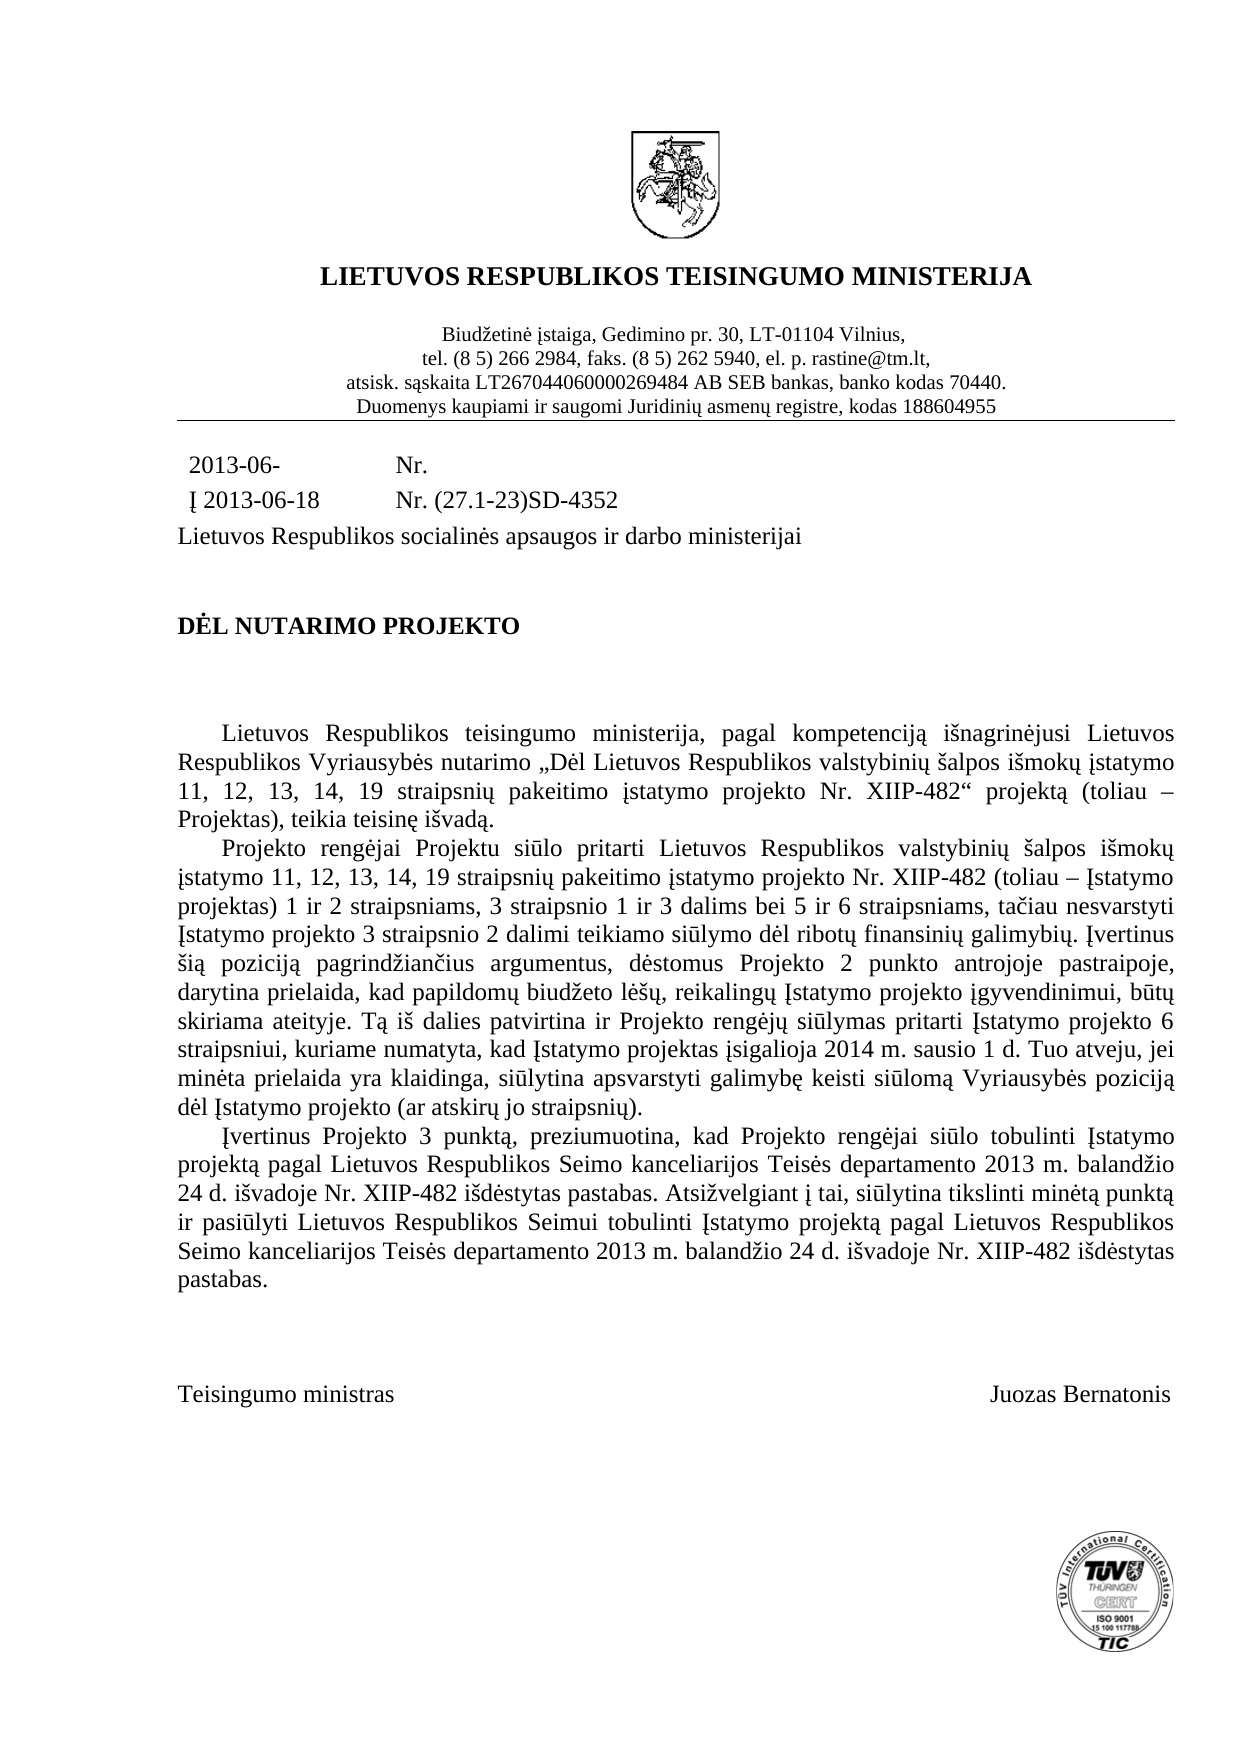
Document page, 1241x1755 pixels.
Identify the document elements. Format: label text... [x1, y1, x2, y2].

text Dėl nutarimo projekto [177, 611, 1175, 640]
table_cell Nr. (27.1-23)SD-4352 [384, 485, 676, 521]
text Projekto rengėjai Projektu siūlo pritarti Lietuvos Respublikos valstybinių šalpos išmokų įstatymo 11, 12, 13, 14, 19 straipsnių pakeitimo įstatymo projekto Nr. XIIP-482 (toliau – Įstatymo projektas) 1 ir 2 straipsniams, 3 straipsnio 1 ir 3 dalims bei 5 ir 6 straipsniams, tačiau nesvarstyti Įstatymo projekto 3 straipsnio 2 dalimi teikiamo siūlymo dėl ribotų finansinių galimybių. Įvertinus šią poziciją pagrindžiančius argumentus, dėstomus Projekto 2 punkto antrojoje pastraipoje, darytina prielaida, kad papildomų biudžeto lėšų, reikalingų Įstatymo projekto įgyvendinimui, būtų skiriama ateityje. Tą iš dalies patvirtina ir Projekto rengėjų siūlymas pritarti Įstatymo projekto 6 straipsniui, kuriame numatyta, kad Įstatymo projektas įsigalioja 2014 m. sausio 1 d. Tuo atveju, jei minėta prielaida yra klaidinga, siūlytina apsvarstyti galimybę keisti siūlomą Vyriausybės poziciją dėl Įstatymo projekto (ar atskirų jo straipsnių). [177, 833, 1175, 1121]
text atsisk. sąskaita LT267044060000269484 AB SEB bankas, banko kodas 70440. [177, 370, 1175, 394]
text Biudžetinė įstaiga, Gedimino pr. 30, LT-01104 Vilnius, [177, 322, 1175, 346]
table_cell Į 2013-06-18 [177, 485, 384, 521]
text Lietuvos Respublikos teisingumo ministerija, pagal kompetenciją išnagrinėjusi Lietuvos Respublikos Vyriausybės nutarimo „Dėl Lietuvos Respublikos valstybinių šalpos išmokų įstatymo 11, 12, 13, 14, 19 straipsnių pakeitimo įstatymo projekto Nr. XIIP-482“ projektą (toliau – Projektas), teikia teisinę išvadą. [177, 718, 1175, 833]
table_header 2013-06- [177, 450, 384, 485]
text LIETUVOS RESPUBLIKOS TEISINGUMO MINISTERIJA [177, 259, 1175, 291]
table_header Nr. [384, 450, 676, 485]
text Įvertinus Projekto 3 punktą, preziumuotina, kad Projekto rengėjai siūlo tobulinti Įstatymo projektą pagal Lietuvos Respublikos Seimo kanceliarijos Teisės departamento 2013 m. balandžio 24 d. išvadoje Nr. XIIP-482 išdėstytas pastabas. Atsižvelgiant į tai, siūlytina tikslinti minėtą punktą ir pasiūlyti Lietuvos Respublikos Seimui tobulinti Įstatymo projektą pagal Lietuvos Respublikos Seimo kanceliarijos Teisės departamento 2013 m. balandžio 24 d. išvadoje Nr. XIIP-482 išdėstytas pastabas. [177, 1121, 1175, 1293]
text Teisingumo ministras Juozas Bernatonis [177, 1379, 1175, 1408]
text Lietuvos Respublikos socialinės apsaugos ir darbo ministerijai [177, 521, 1142, 549]
text tel. (8 5) 266 2984, faks. (8 5) 262 5940, el. p. rastine@tm.lt, [177, 346, 1175, 370]
text Duomenys kaupiami ir saugomi Juridinių asmenų registre, kodas 188604955 [177, 394, 1175, 420]
